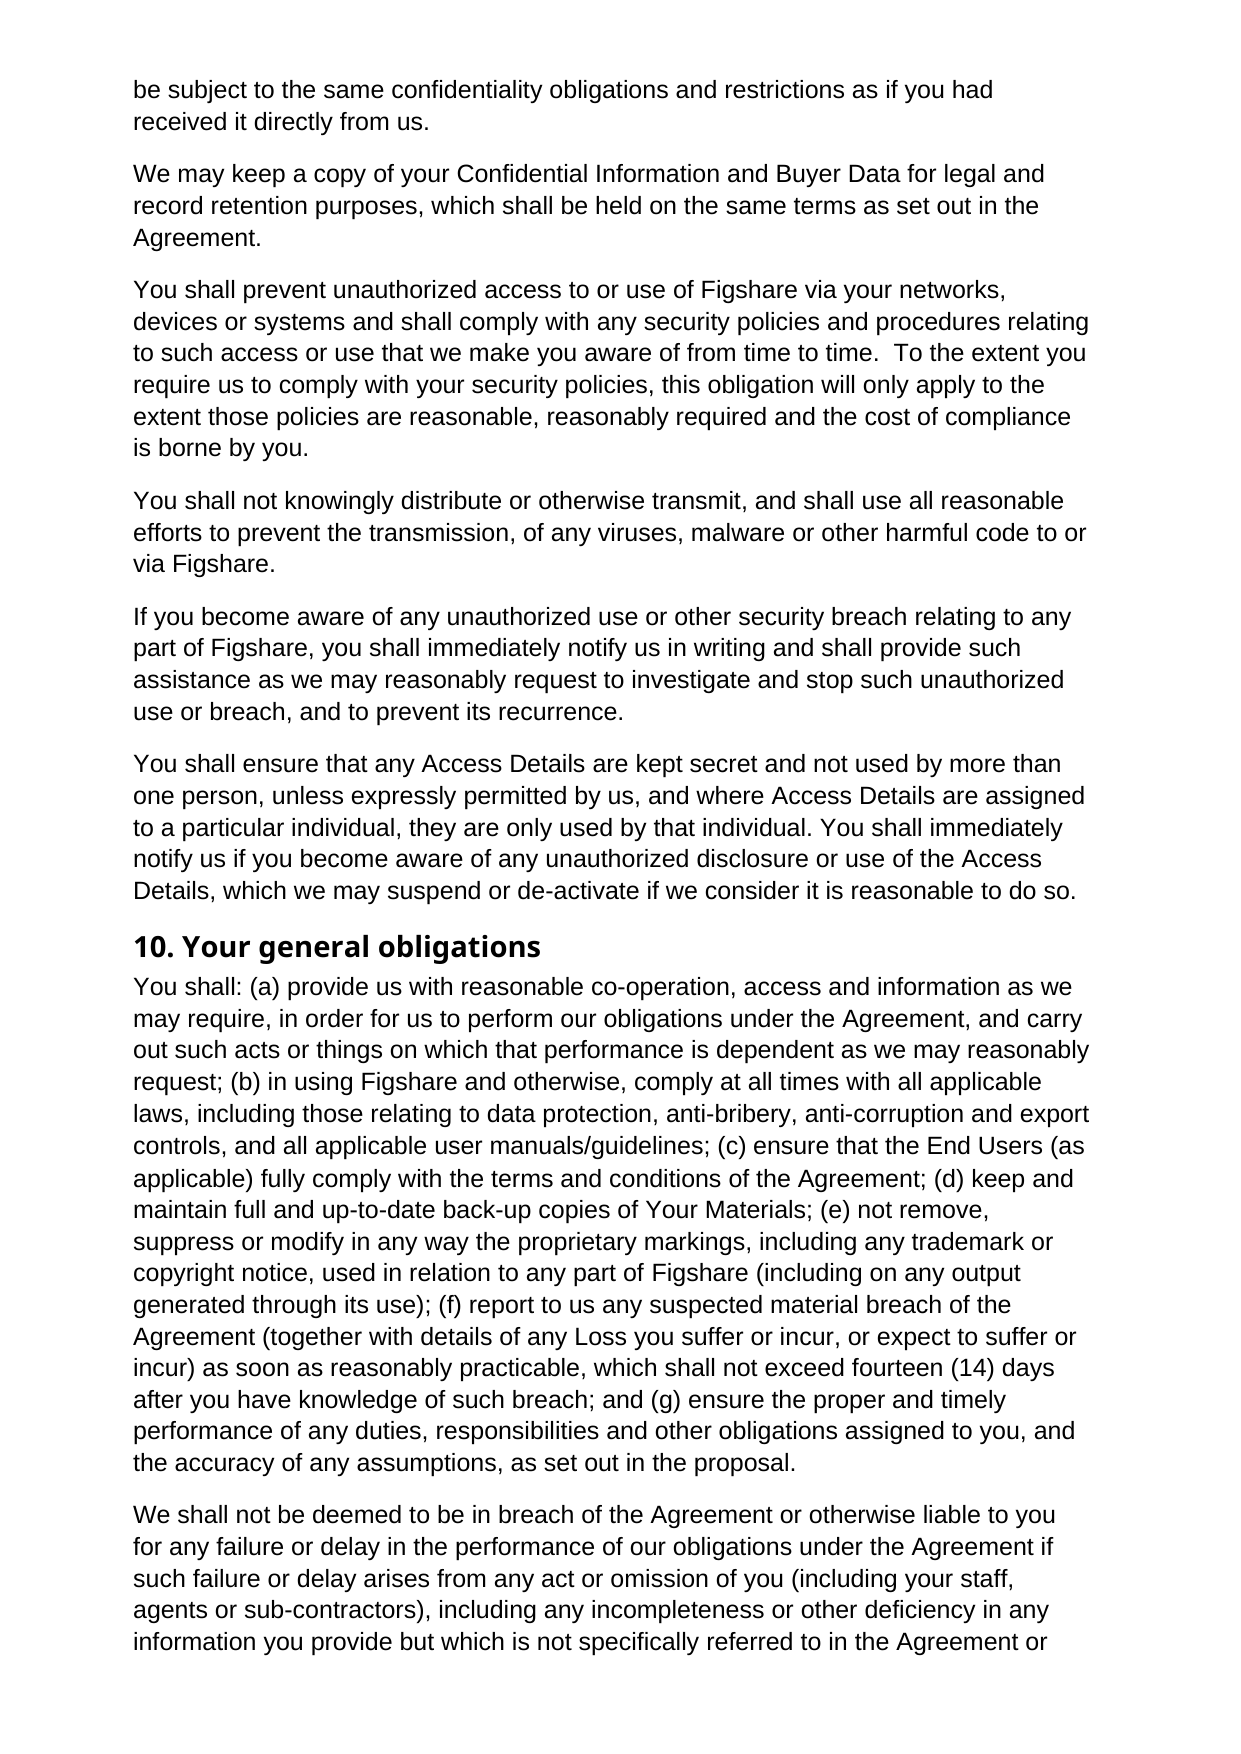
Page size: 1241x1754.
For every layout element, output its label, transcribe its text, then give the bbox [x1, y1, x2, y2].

text You shall not knowingly distribute or otherwise transmit, and shall use all reasonable efforts to prevent the transmission, of any viruses, malware or other harmful code to or via Figshare. [133, 486, 1093, 578]
text be subject to the same confidentiality obligations and restrictions as if you had received it directly from us. [133, 75, 1093, 135]
text We may keep a copy of your Confidential Information and Buyer Data for legal and record retention purposes, which shall be held on the same terms as set out in the Agreement. [133, 159, 1093, 251]
subtitle ­­10. Your general obligations [133, 926, 1093, 966]
text You shall: (a) provide us with reasonable co-operation, access and information as we may require, in order for us to perform our obligations under the Agreement, and carry out such acts or things on which that performance is dependent as we may reasonably request; (b) in using Figshare and otherwise, comply at all times with all applicable laws, including those relating to data protection, anti-bribery, anti-corruption and export controls, and all applicable user manuals/guidelines; (c) ensure that the End Users (as applicable) fully comply with the terms and conditions of the Agreement; (d) keep and maintain full and up-to-date back-up copies of Your Materials; (e) not remove, suppress or modify in any way the proprietary markings, including any trademark or copyright notice, used in relation to any part of Figshare (including on any output generated through its use); (f) report to us any suspected material breach of the Agreement (together with details of any Loss you suffer or incur, or expect to suffer or incur) as soon as reasonably practicable, which shall not exceed fourteen (14) days after you have knowledge of such breach; and (g) ensure the proper and timely performance of any duties, responsibilities and other obligations assigned to you, and the accuracy of any assumptions, as set out in the proposal. [133, 972, 1093, 1476]
text If you become aware of any unauthorized use or other security breach relating to any part of Figshare, you shall immediately notify us in writing and shall provide such assistance as we may reasonably request to investigate and stop such unauthorized use or breach, and to prevent its recurrence. [133, 602, 1093, 725]
text You shall ensure that any Access Details are kept secret and not used by more than one person, unless expressly permitted by us, and where Access Details are assigned to a particular individual, they are only used by that individual. You shall immediately notify us if you become aware of any unauthorized disclosure or use of the Access Details, which we may suspend or de-activate if we consider it is reasonable to do so. [133, 749, 1093, 904]
text You shall prevent unauthorized access to or use of Figshare via your networks, devices or systems and shall comply with any security policies and procedures relating to such access or use that we make you aware of from time to time. To the extent you require us to comply with your security policies, this obligation will only apply to the extent those policies are reasonable, reasonably required and the cost of compliance is borne by you. [133, 275, 1093, 462]
text We shall not be deemed to be in breach of the Agreement or otherwise liable to you for any failure or delay in the performance of our obligations under the Agreement if such failure or delay arises from any act or omission of you (including your staff, agents or sub-contractors), including any incompleteness or other deficiency in any information you provide but which is not specifically referred to in the Agreement or [133, 1501, 1093, 1656]
